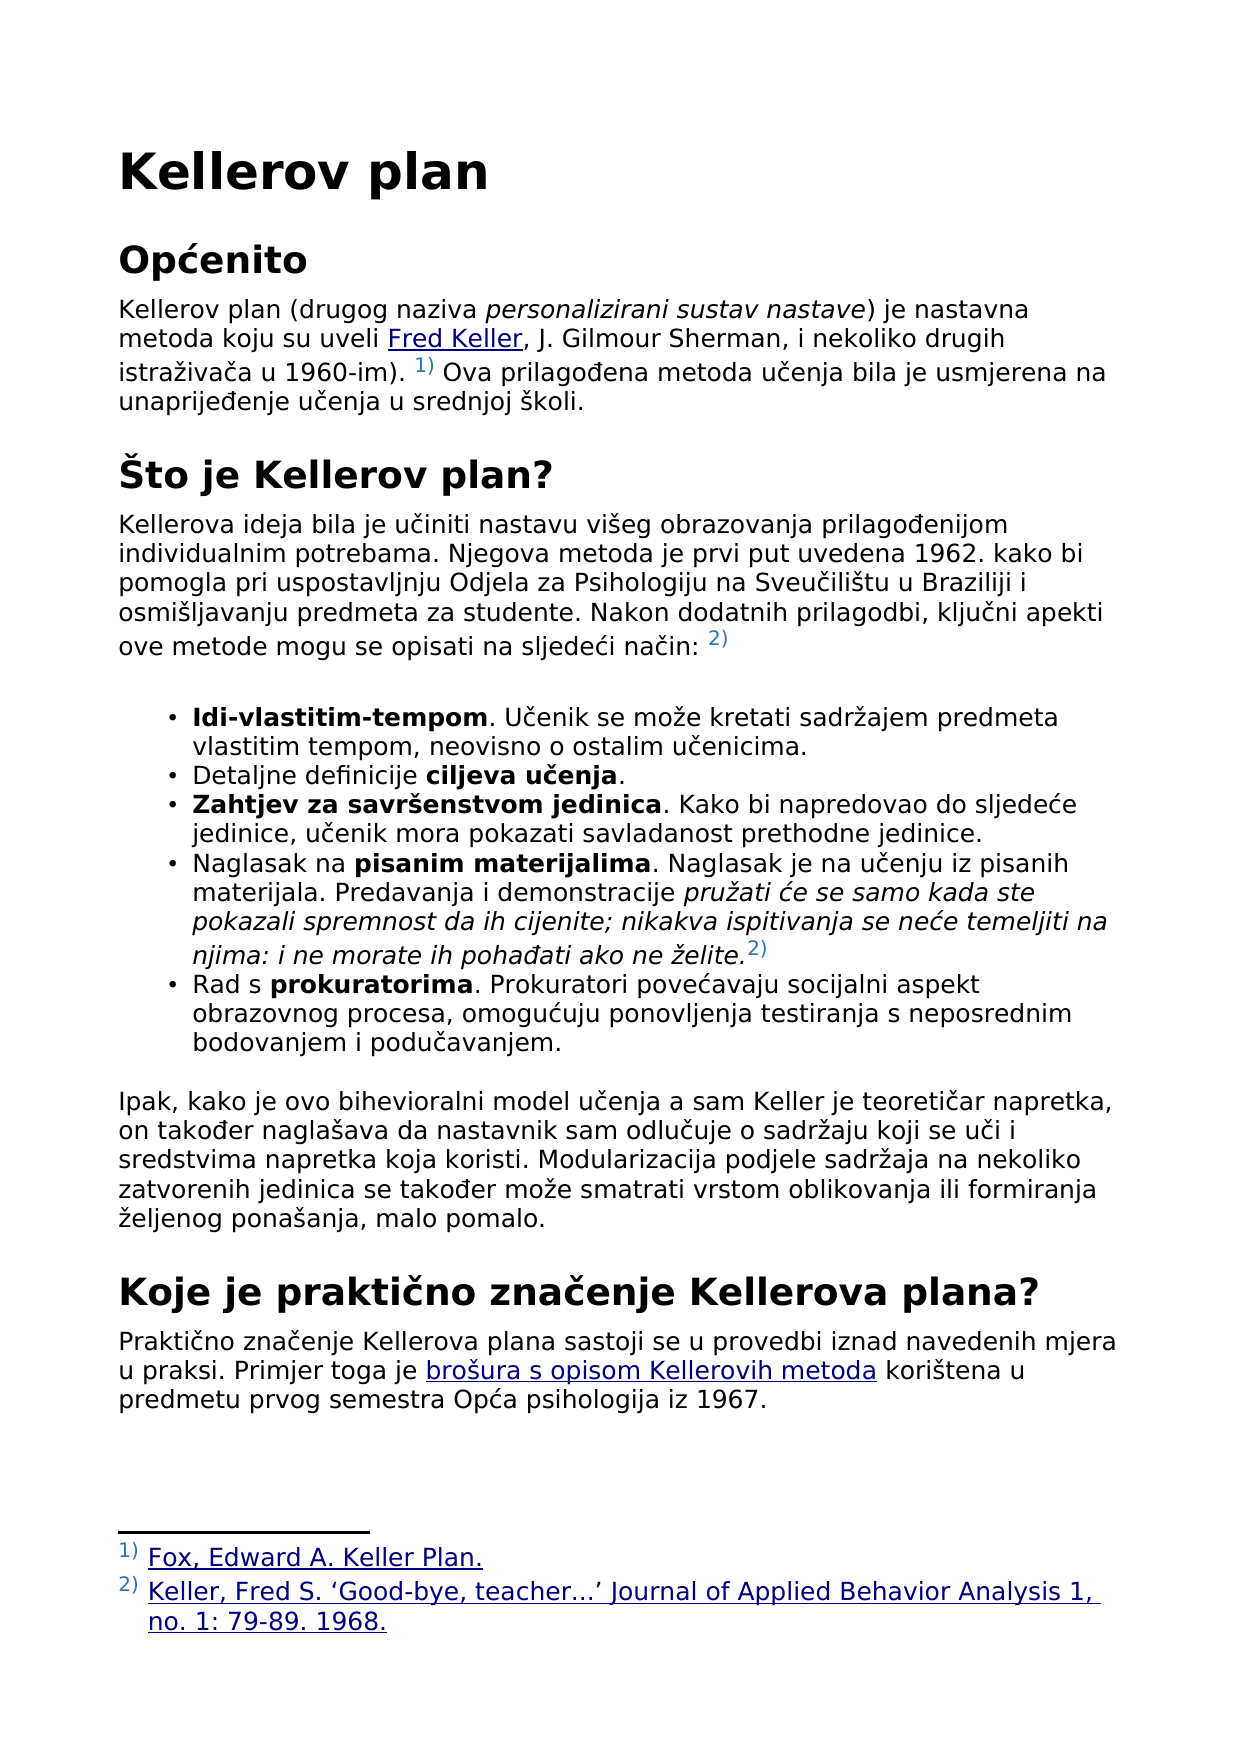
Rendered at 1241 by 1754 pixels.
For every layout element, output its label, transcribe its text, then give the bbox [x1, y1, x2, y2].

subtitle Kellerov plan [118, 143, 1122, 201]
list Zahtjev za savršenstvom jedinica. Kako bi napredovao do sljedeće jedinice, učenik mora pokazati savladanost prethodne jedinice. [177, 790, 1122, 849]
text Kellerov plan (drugog naziva personalizirani sustav nastave) je nastavna metoda koju su uveli Fred Keller, J. Gilmour Sherman, i nekoliko drugih istraživača u 1960-im). Ova prilagođena metoda učenja bila je usmjerena na unaprijeđenje učenja u srednjoj školi. [118, 295, 1122, 417]
text Praktično značenje Kellerova plana sastoji se u provedbi iznad navedenih mjera u praksi. Primjer toga je brošura s opisom Kellerovih metoda korištena u predmetu prvog semestra Opća psihologija iz 1967. [118, 1327, 1122, 1414]
list Rad s prokuratorima. Prokuratori povećavaju socijalni aspekt obrazovnog procesa, omogućuju ponovljenja testiranja s neposrednim bodovanjem i podučavanjem. [177, 970, 1122, 1058]
text Ipak, kako je ovo bihevioralni model učenja a sam Keller je teoretičar napretka, on također naglašava da nastavnik sam odlučuje o sadržaju koji se uči i sredstvima napretka koja koristi. Modularizacija podjele sadržaja na nekoliko zatvorenih jedinica se također može smatrati vrstom oblikovanja ili formiranja željenog ponašanja, malo pomalo. [118, 1087, 1122, 1233]
subtitle Koje je praktično značenje Kellerova plana? [118, 1271, 1122, 1314]
list Idi-vlastitim-tempom. Učenik se može kretati sadržajem predmeta vlastitim tempom, neovisno o ostalim učenicima. [177, 703, 1122, 761]
list Naglasak na pisanim materijalima. Naglasak je na učenju iz pisanih materijala. Predavanja i demonstracije pružati će se samo kada ste pokazali spremnost da ih cijenite; nikakva ispitivanja se neće temeljiti na njima: i ne morate ih pohađati ako ne želite.2) [177, 849, 1122, 970]
text Keller, Fred S. ‘Good-bye, teacher...’ Journal of Applied Behavior Analysis 1, no. 1: 79-89. 1968. [118, 1573, 1122, 1636]
text Fox, Edward A. Keller Plan. [118, 1538, 1122, 1573]
text Kellerova ideja bila je učiniti nastavu višeg obrazovanja prilagođenijom individualnim potrebama. Njegova metoda je prvi put uvedena 1962. kako bi pomogla pri uspostavljnju Odjela za Psihologiju na Sveučilištu u Braziliji i osmišljavanju predmeta za studente. Nakon dodatnih prilagodbi, ključni apekti ove metode mogu se opisati na sljedeći način: [118, 510, 1122, 661]
subtitle Općenito [118, 239, 1122, 282]
subtitle Što je Kellerov plan? [118, 454, 1122, 498]
list Detaljne definicije ciljeva učenja. [177, 761, 1122, 790]
